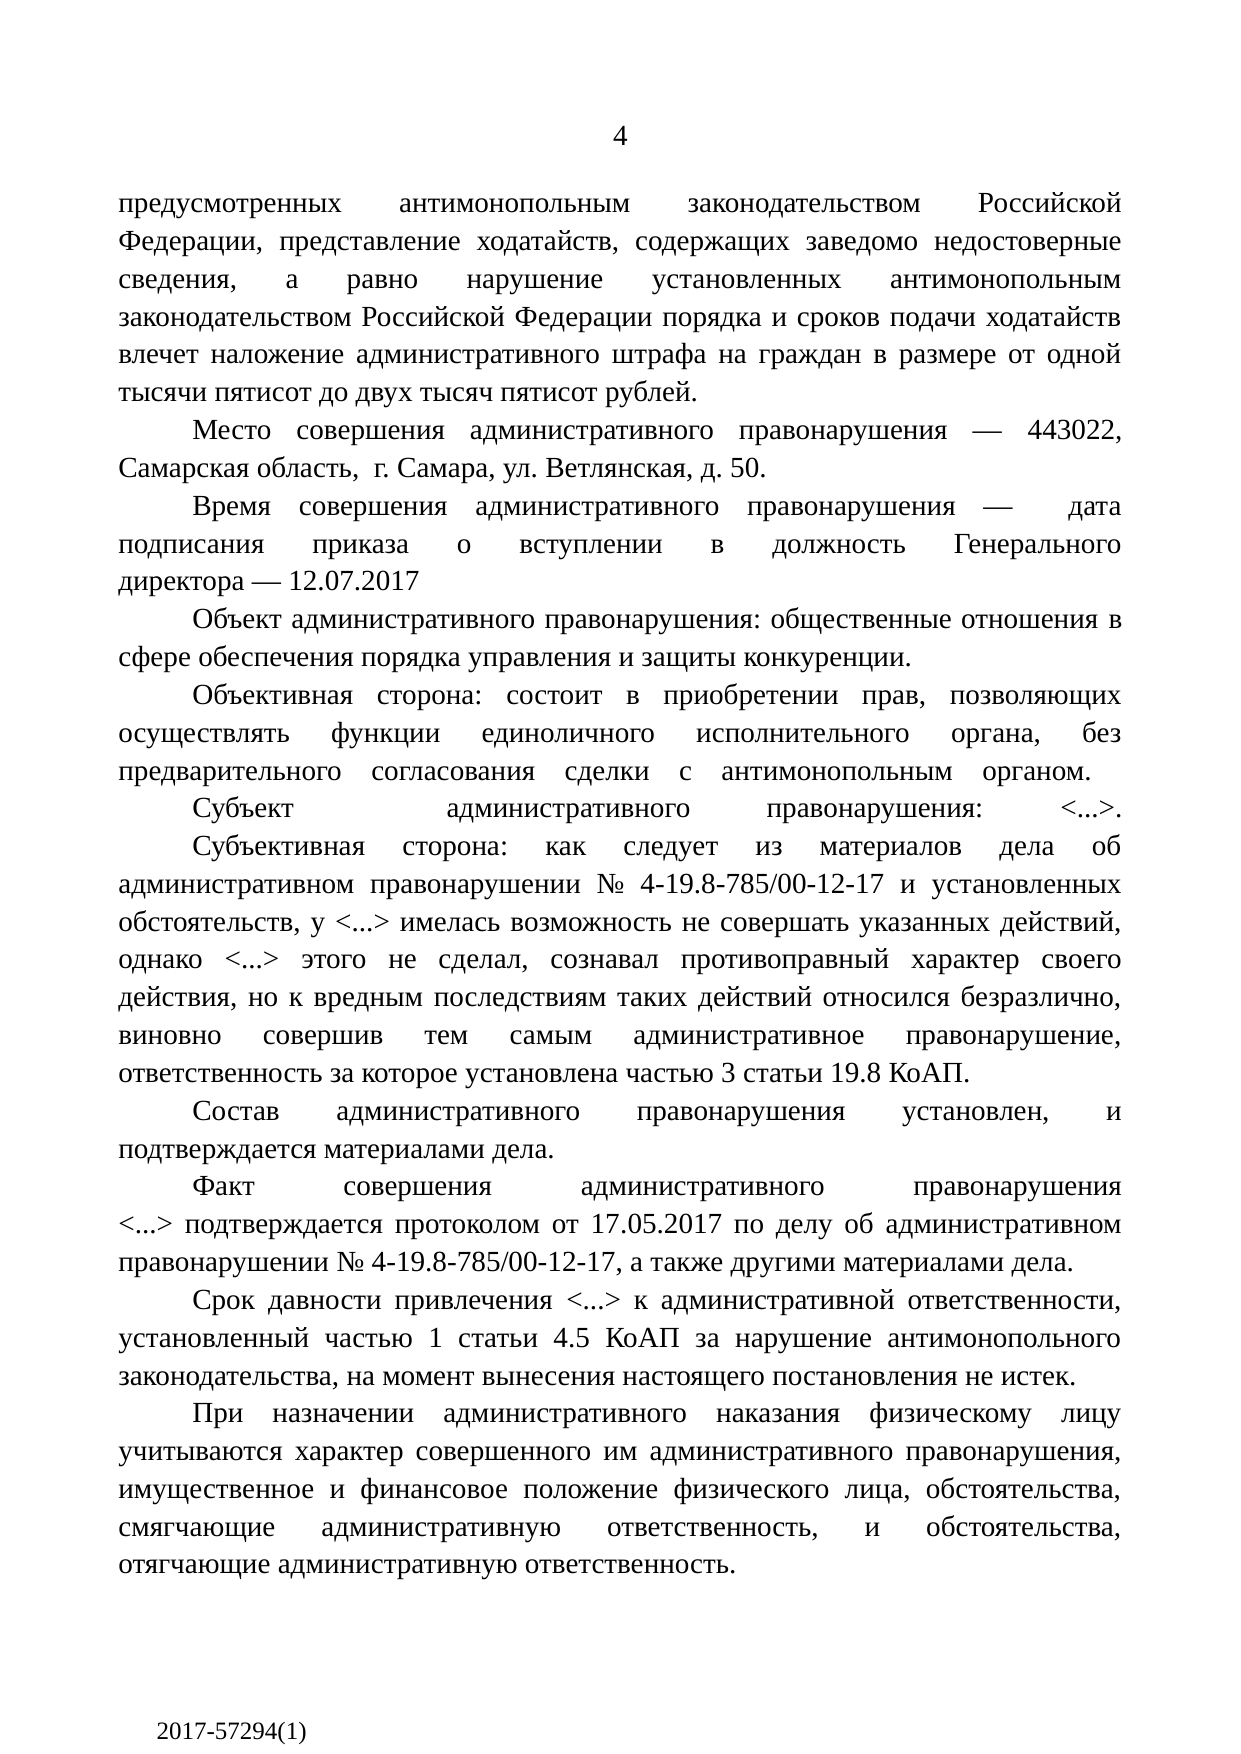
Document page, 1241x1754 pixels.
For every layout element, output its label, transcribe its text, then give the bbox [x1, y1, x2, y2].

text Факт совершения административного правонарушения <...> подтверждается протоколом от 17.05.2017 по делу об административном правонарушении № 4-19.8-785/00-12-17, а также другими материалами дела. [118, 1164, 1122, 1278]
text Срок давности привлечения <...> к административной ответственности, установленный частью 1 статьи 4.5 КоАП за нарушение антимонопольного законодательства, на момент вынесения настоящего постановления не истек. [118, 1278, 1122, 1391]
text Объект административного правонарушения: общественные отношения в сфере обеспечения порядка управления и защиты конкуренции. [118, 597, 1122, 673]
text Объективная сторона: состоит в приобретении прав, позволяющих осуществлять функции единоличного исполнительного органа, без предварительного согласования сделки с антимонопольным органом. Субъект административного правонарушения: <...>. Субъективная сторона: как следует из материалов дела об административном правонарушении № 4-19.8-785/00-12-17 и установленных обстоятельств, у <...> имелась возможность не совершать указанных действий, однако <...> этого не сделал, сознавал противоправный характер своего действия, но к вредным последствиям таких действий относился безразлично, виновно совершив тем самым административное правонарушение, ответственность за которое установлена частью 3 статьи 19.8 КоАП. [118, 673, 1122, 1089]
text Место совершения административного правонарушения — 443022, Самарская область, г. Самара, ул. Ветлянская, д. 50. [118, 408, 1122, 484]
text При назначении административного наказания физическому лицу учитываются характер совершенного им административного правонарушения, имущественное и финансовое положение физического лица, обстоятельства, смягчающие административную ответственность, и обстоятельства, отягчающие административную ответственность. [118, 1391, 1122, 1580]
text предусмотренных антимонопольным законодательством Российской Федерации, представление ходатайств, содержащих заведомо недостоверные сведения, а равно нарушение установленных антимонопольным законодательством Российской Федерации порядка и сроков подачи ходатайств влечет наложение административного штрафа на граждан в размере от одной тысячи пятисот до двух тысяч пятисот рублей. [118, 181, 1122, 408]
text Состав административного правонарушения установлен, и подтверждается материалами дела. [118, 1089, 1122, 1164]
text Время совершения административного правонарушения — дата подписания приказа о вступлении в должность Генерального директора — 12.07.2017 [118, 484, 1122, 597]
